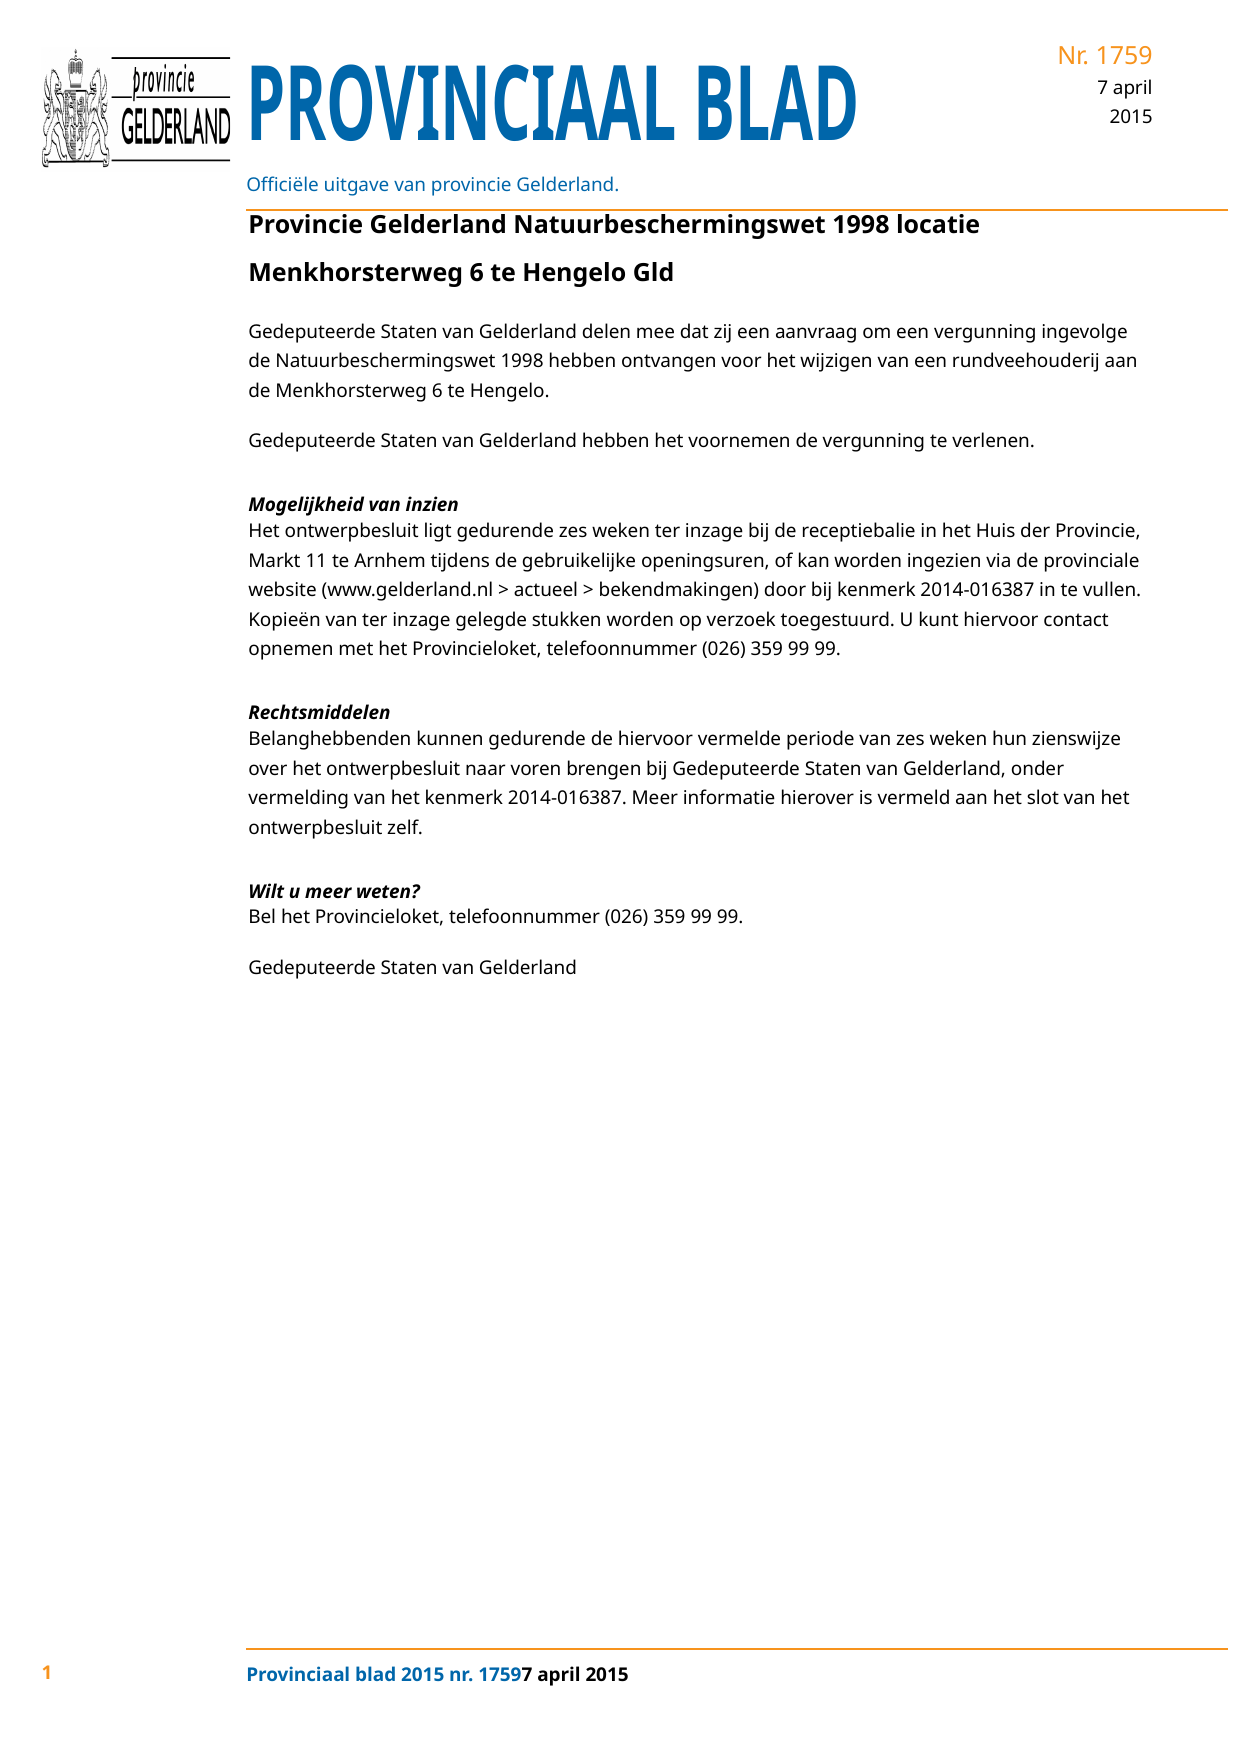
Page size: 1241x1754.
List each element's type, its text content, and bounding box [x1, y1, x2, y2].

text Belanghebbenden kunnen gedurende de hiervoor vermelde periode van zes weken hun zienswijze over het ontwerpbesluit naar voren brengen bij Gedeputeerde Staten van Gelderland, onder vermelding van het kenmerk 2014-016387. Meer informatie hierover is vermeld aan het slot van het ontwerpbesluit zelf. [248, 725, 1152, 840]
text Mogelijkheid van inzien [248, 491, 1152, 517]
text Gedeputeerde Staten van Gelderland delen mee dat zij een aanvraag om een vergunning ingevolge de Natuurbeschermingswet 1998 hebben ontvangen voor het wijzigen van een rundveehouderij aan de Menkhorsterweg 6 te Hengelo. [248, 318, 1152, 403]
text Wilt u meer weten? [248, 878, 1152, 904]
picture [41, 47, 231, 172]
text Het ontwerpbesluit ligt gedurende zes weken ter inzage bij de receptiebalie in het Huis der Provincie, Markt 11 te Arnhem tijdens de gebruikelijke openingsuren, of kan worden ingezien via de provinciale website (www.gelderland.nl > actueel > bekendmakingen) door bij kenmerk 2014-016387 in te vullen. Kopieën van ter inzage gelegde stukken worden op verzoek toegestuurd. U kunt hiervoor contact opnemen met het Provincieloket, telefoonnummer (026) 359 99 99. [248, 517, 1152, 661]
text Gedeputeerde Staten van Gelderland hebben het voornemen de vergunning te verlenen. [248, 427, 1152, 453]
text Provincie Gelderland Natuurbeschermingswet 1998 locatie Menkhorsterweg 6 te Hengelo Gld [248, 211, 1152, 288]
text Rechtsmiddelen [248, 699, 1152, 725]
text Gedeputeerde Staten van Gelderland [248, 954, 1152, 980]
text Bel het Provincieloket, telefoonnummer (026) 359 99 99. [248, 904, 1152, 929]
